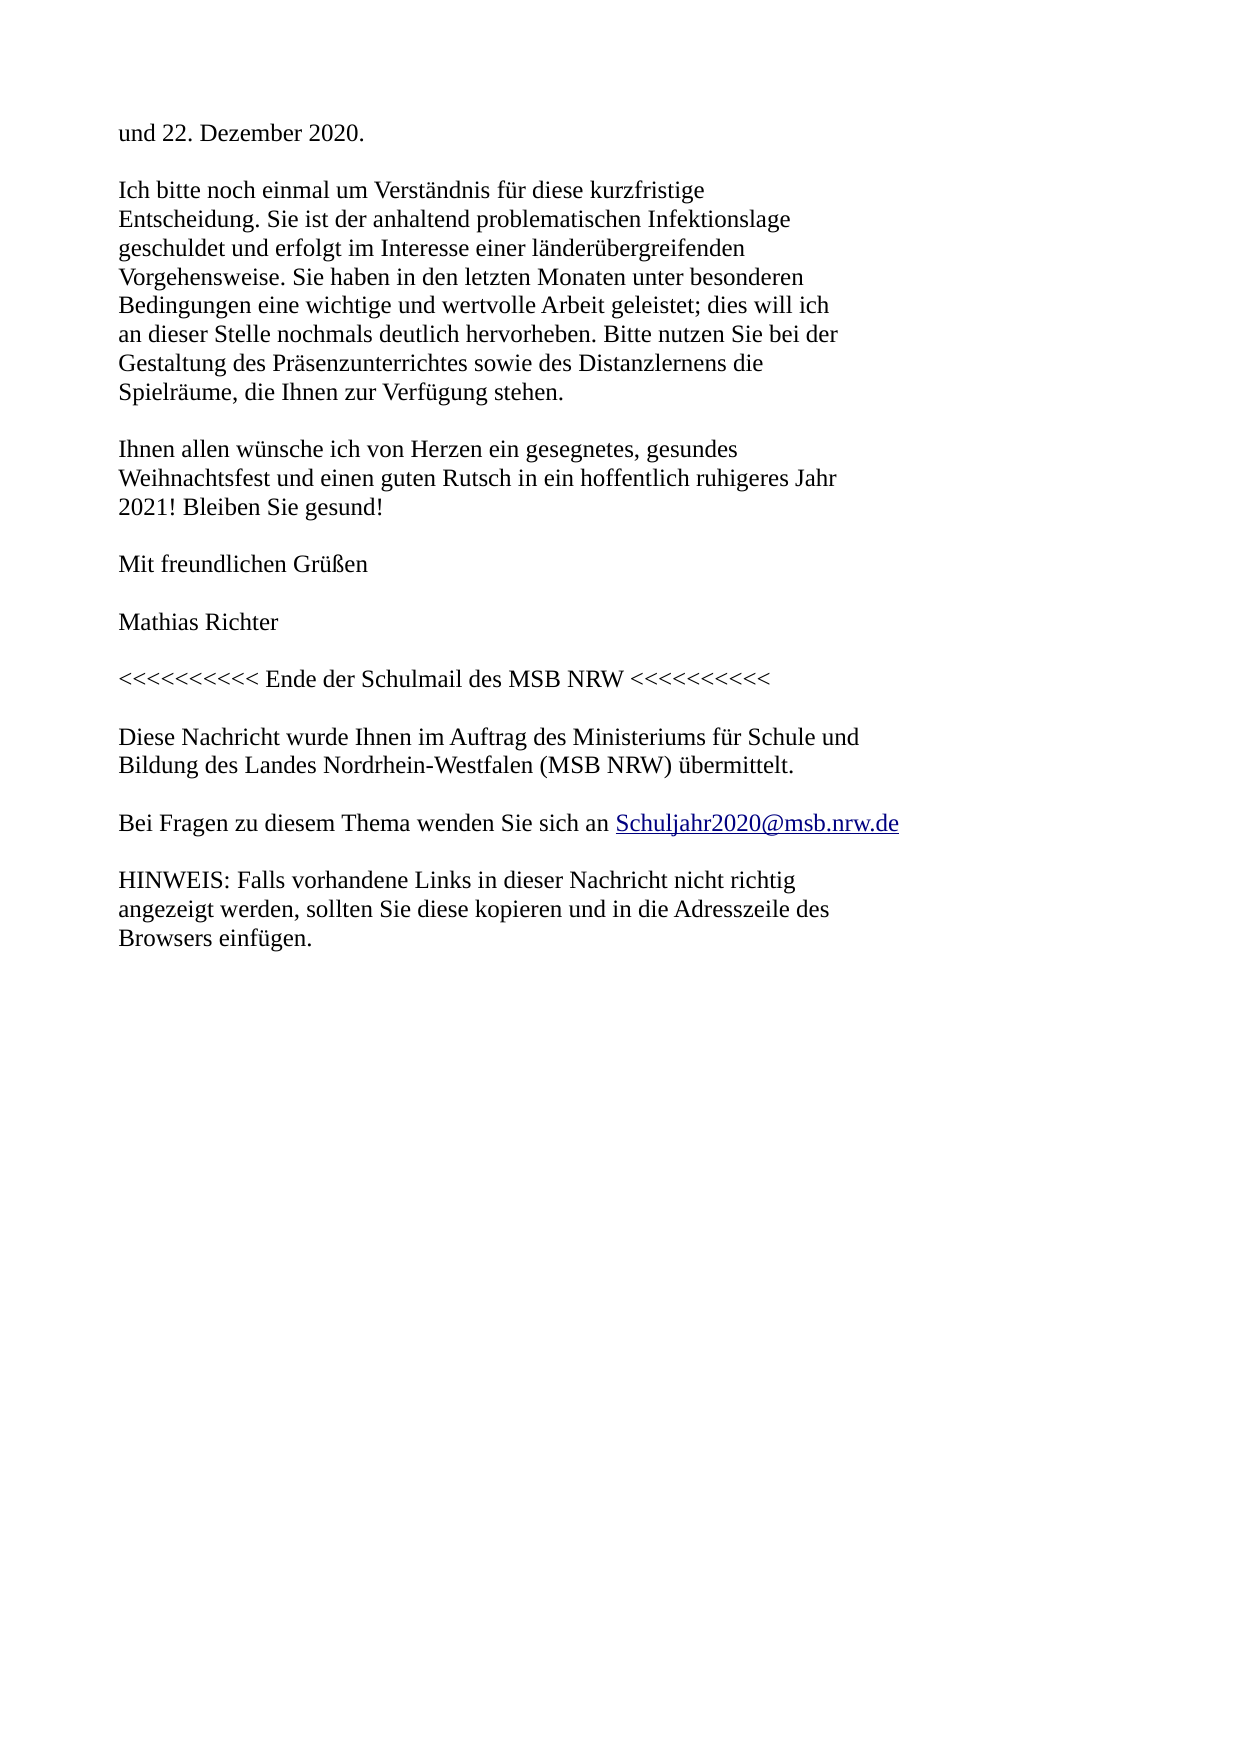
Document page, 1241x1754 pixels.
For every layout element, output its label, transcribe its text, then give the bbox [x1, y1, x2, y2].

text Ich bitte noch einmal um Verständnis für diese kurzfristige Entscheidung. Sie ist der anhaltend problematischen Infektionslage geschuldet und erfolgt im Interesse einer länderübergreifenden Vorgehensweise. Sie haben in den letzten Monaten unter besonderen Bedingungen eine wichtige und wertvolle Arbeit geleistet; dies will ich an dieser Stelle nochmals deutlich hervorheben. Bitte nutzen Sie bei der Gestaltung des Präsenzunterrichtes sowie des Distanzlernens die Spielräume, die Ihnen zur Verfügung stehen. [118, 176, 1122, 406]
text Mathias Richter [118, 607, 1122, 636]
text und 22. Dezember 2020. [118, 118, 1122, 147]
text HINWEIS: Falls vorhandene Links in dieser Nachricht nicht richtig angezeigt werden, sollten Sie diese kopieren und in die Adresszeile des Browsers einfügen. [118, 866, 1122, 952]
text Ihnen allen wünsche ich von Herzen ein gesegnetes, gesundes Weihnachtsfest und einen guten Rutsch in ein hoffentlich ruhigeres Jahr 2021! Bleiben Sie gesund! [118, 434, 1122, 521]
text Mit freundlichen Grüßen [118, 549, 1122, 578]
text Diese Nachricht wurde Ihnen im Auftrag des Ministeriums für Schule und Bildung des Landes Nordrhein-Westfalen (MSB NRW) übermittelt. [118, 722, 1122, 779]
text Bei Fragen zu diesem Thema wenden Sie sich an Schuljahr2020@msb.nrw.de [118, 808, 1122, 837]
text <<<<<<<<<< Ende der Schulmail des MSB NRW <<<<<<<<<< [118, 664, 1122, 693]
